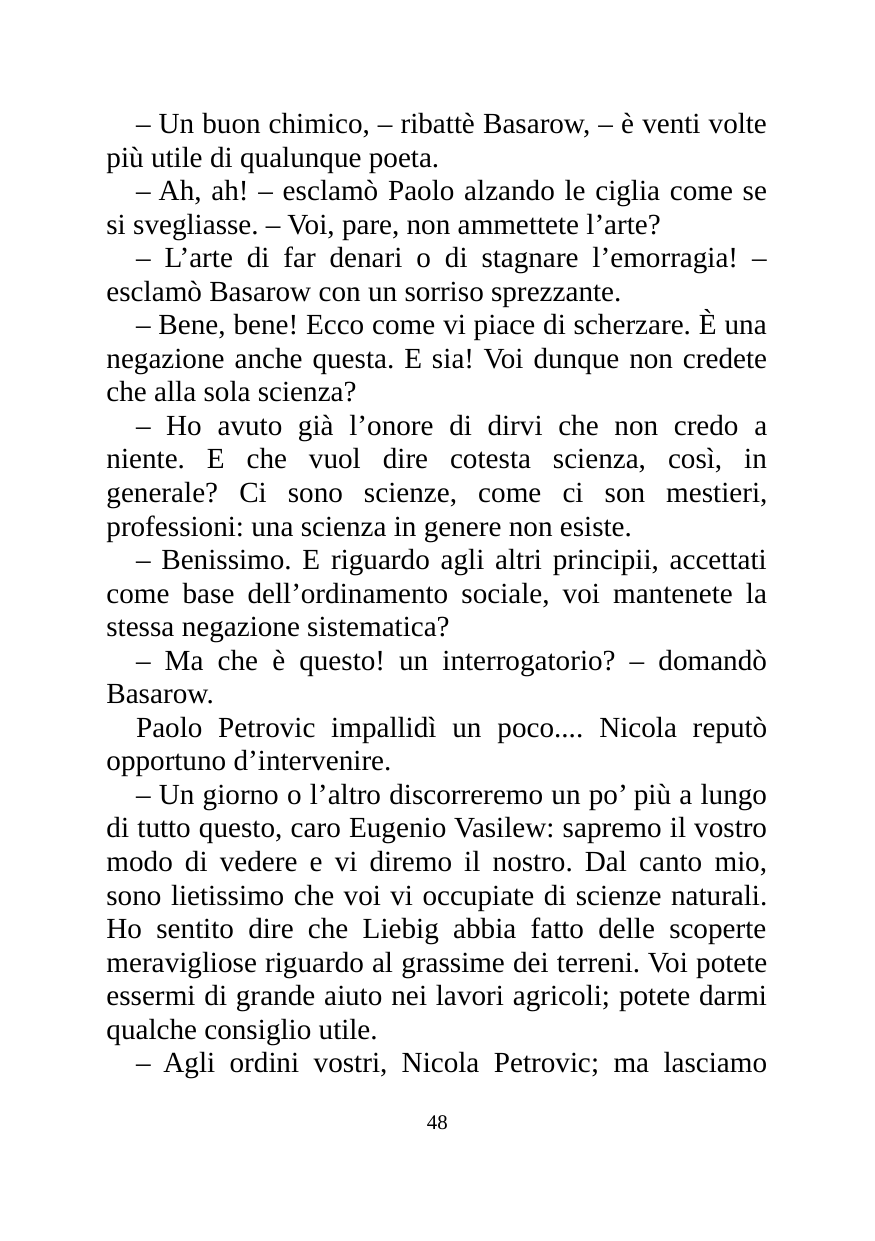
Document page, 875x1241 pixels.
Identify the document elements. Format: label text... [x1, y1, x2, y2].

text – L’arte di far denari o di stagnare l’emorragia! – esclamò Basarow con un sorriso sprezzante. [106, 240, 768, 307]
text – Agli ordini vostri, Nicola Petrovic; ma lasciamo [106, 1045, 768, 1079]
text – Benissimo. E riguardo agli altri principii, accettati come base dell’ordinamento sociale, voi mantenete la stessa negazione sistematica? [106, 542, 768, 643]
text – Ho avuto già l’onore di dirvi che non credo a niente. E che vuol dire cotesta scienza, così, in generale? Ci sono scienze, come ci son mestieri, professioni: una scienza in genere non esiste. [106, 408, 768, 542]
text – Ah, ah! – esclamò Paolo alzando le ciglia come se si svegliasse. – Voi, pare, non ammettete l’arte? [106, 173, 768, 240]
text – Ma che è questo! un interrogatorio? – domandò Basarow. [106, 643, 768, 710]
text – Un buon chimico, – ribattè Basarow, – è venti volte più utile di qualunque poeta. [106, 106, 768, 173]
text Paolo Petrovic impallidì un poco.... Nicola reputò opportuno d’intervenire. [106, 710, 768, 777]
text – Un giorno o l’altro discorreremo un po’ più a lungo di tutto questo, caro Eugenio Vasilew: sapremo il vostro modo di vedere e vi diremo il nostro. Dal canto mio, sono lietissimo che voi vi occupiate di scienze naturali. Ho sentito dire che Liebig abbia fatto delle scoperte meravigliose riguardo al grassime dei terreni. Voi potete essermi di grande aiuto nei lavori agricoli; potete darmi qualche consiglio utile. [106, 777, 768, 1045]
text – Bene, bene! Ecco come vi piace di scherzare. È una negazione anche questa. E sia! Voi dunque non credete che alla sola scienza? [106, 307, 768, 408]
